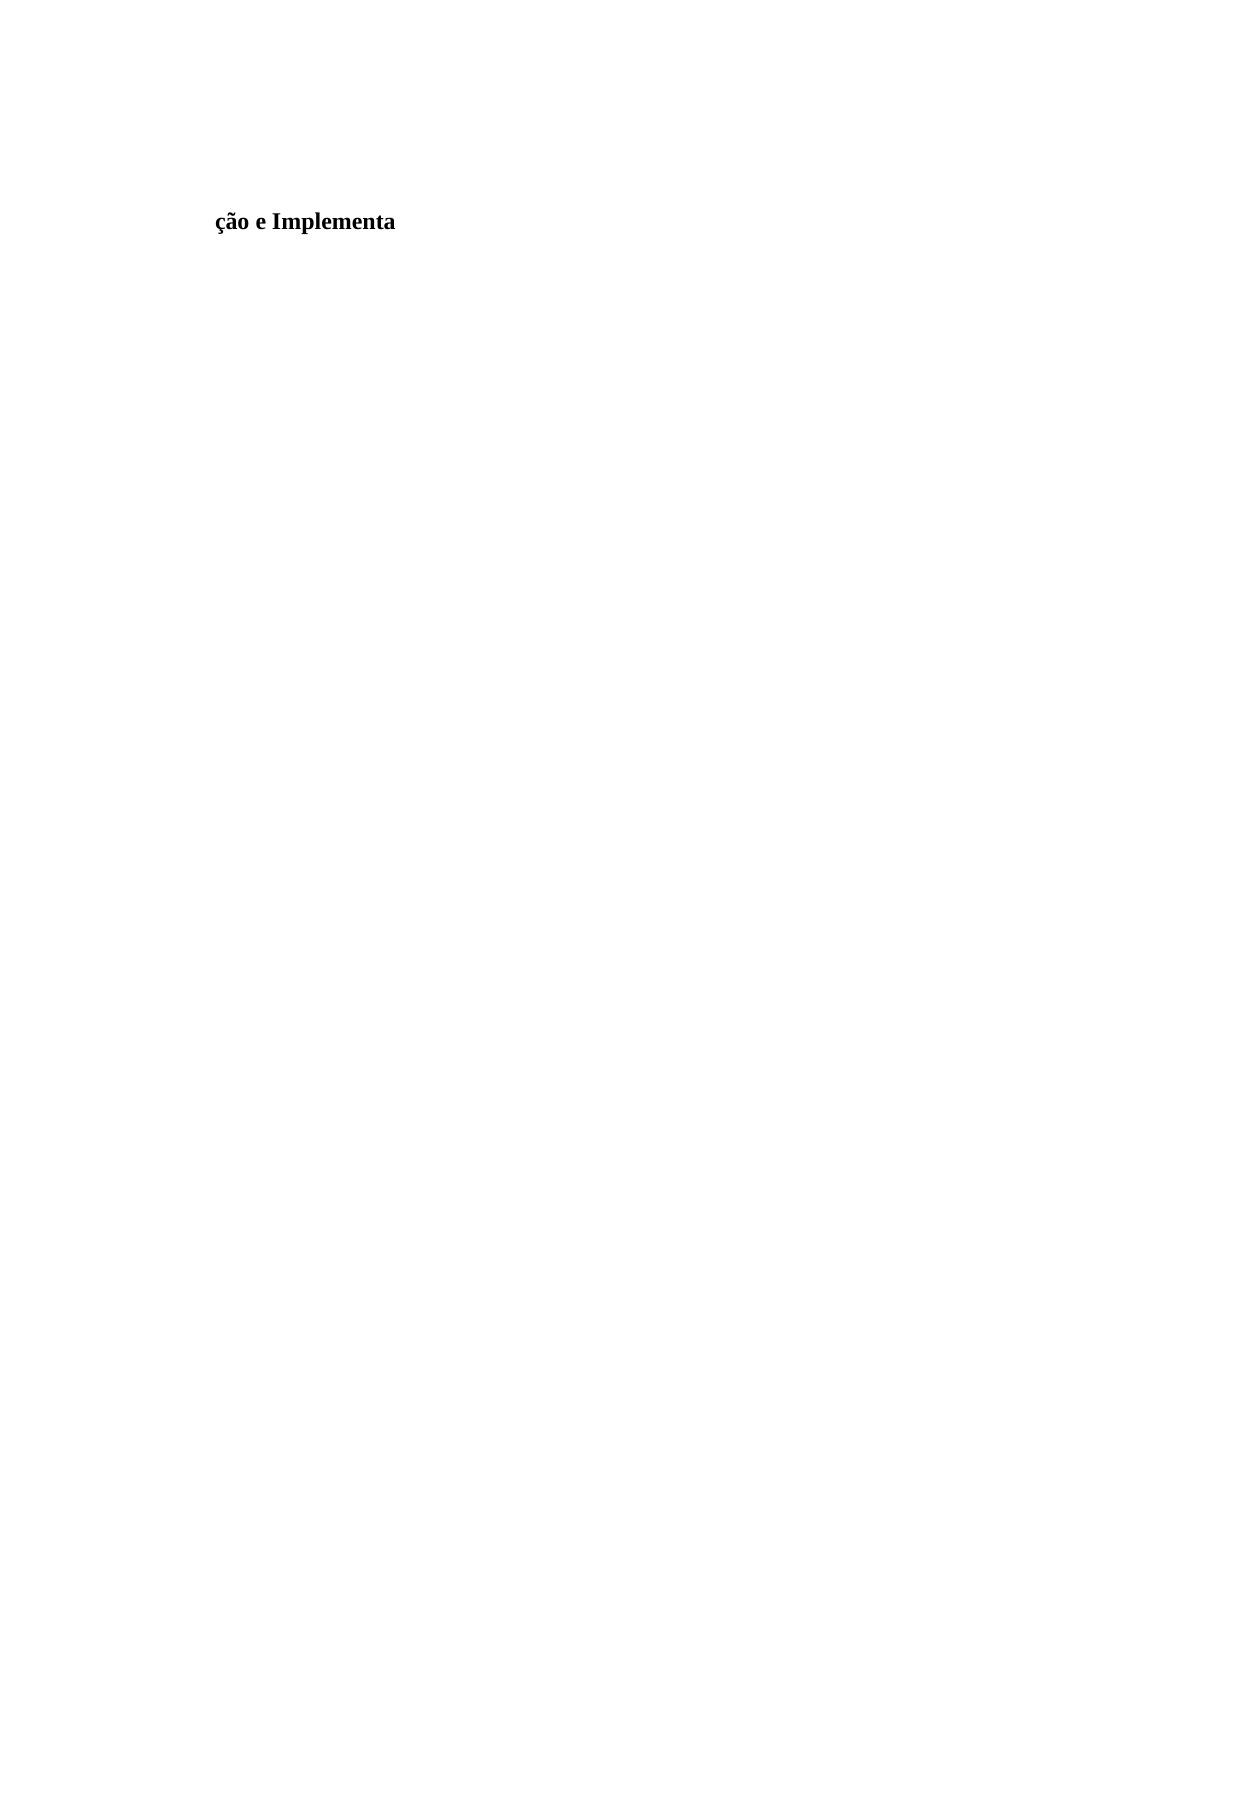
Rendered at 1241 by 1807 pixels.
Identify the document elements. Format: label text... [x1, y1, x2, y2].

text ção e Implementa [215, 207, 1069, 235]
